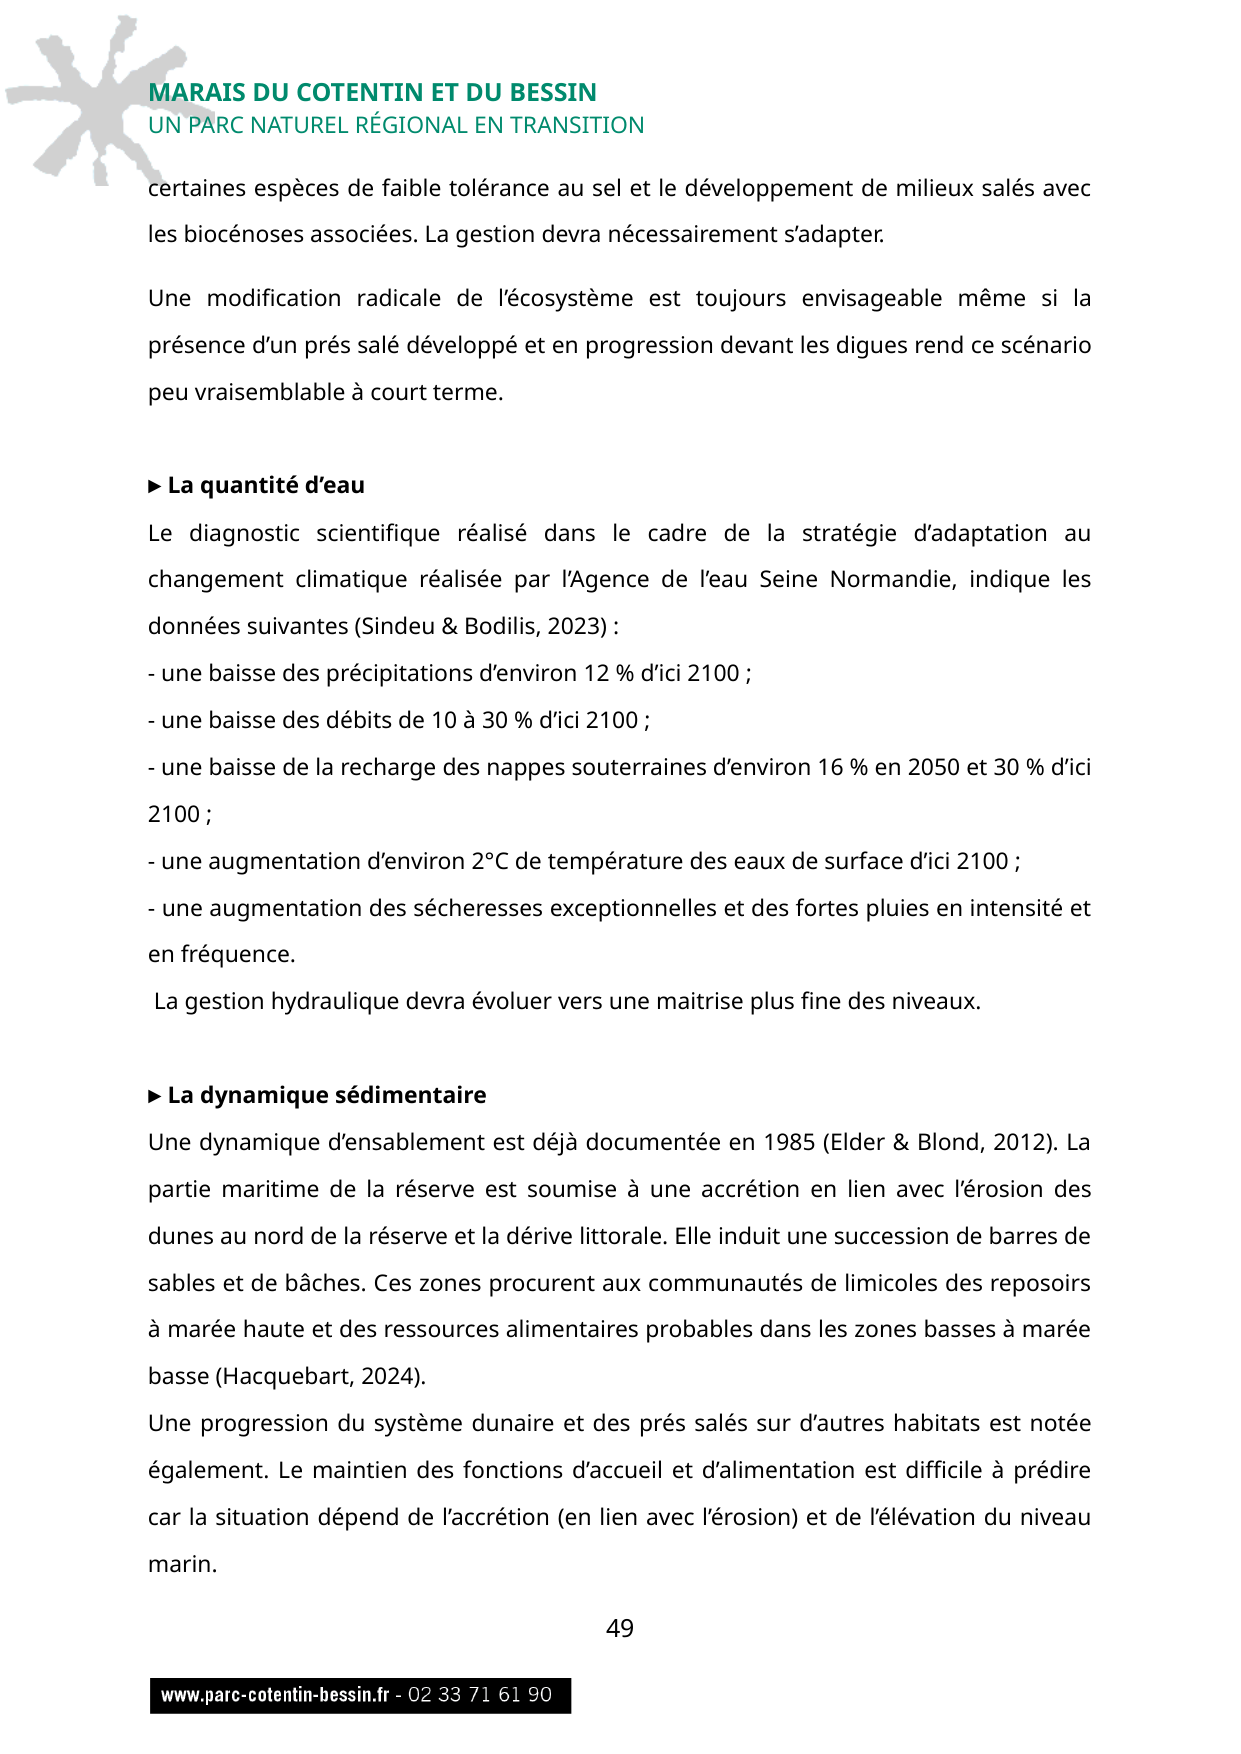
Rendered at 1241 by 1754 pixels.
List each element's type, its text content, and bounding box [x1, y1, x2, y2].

text ► La quantité d’eau [148, 469, 1093, 501]
text La gestion hydraulique devra évoluer vers une maitrise plus fine des niveaux. [148, 985, 1093, 1016]
text Une progression du système dunaire et des prés salés sur d’autres habitats est notée également. Le maintien des fonctions d’accueil et d’alimentation est difficile à prédire car la situation dépend de l’accrétion (en lien avec l’érosion) et de l’élévation du niveau marin. [148, 1407, 1093, 1579]
text - une augmentation des sécheresses exceptionnelles et des fortes pluies en intensité et en fréquence. [148, 891, 1093, 969]
text - une baisse des débits de 10 à 30 % d’ici 2100 ; [148, 704, 1093, 735]
text Une modification radicale de l’écosystème est toujours envisageable même si la présence d’un prés salé développé et en progression devant les digues rend ce scénario peu vraisemblable à court terme. [148, 282, 1093, 407]
text - une baisse de la recharge des nappes souterraines d’environ 16 % en 2050 et 30 % d’ici 2100 ; [148, 751, 1093, 829]
text Le diagnostic scientifique réalisé dans le cadre de la stratégie d’adaptation au changement climatique réalisée par l’Agence de l’eau Seine Normandie, indique les données suivantes (Sindeu & Bodilis, 2023) : [148, 516, 1093, 641]
text ► La dynamique sédimentaire [148, 1079, 1093, 1110]
text - une augmentation d’environ 2°C de température des eaux de surface d’ici 2100 ; [148, 844, 1093, 876]
text certaines espèces de faible tolérance au sel et le développement de milieux salés avec les biocénoses associées. La gestion devra nécessairement s’adapter. [148, 172, 1093, 250]
picture [147, 1675, 572, 1717]
text Une dynamique d’ensablement est déjà documentée en 1985 (Elder & Blond, 2012). La partie maritime de la réserve est soumise à une accrétion en lien avec l’érosion des dunes au nord de la réserve et la dérive littorale. Elle induit une succession de barres de sables et de bâches. Ces zones procurent aux communautés de limicoles des reposoirs à marée haute et des ressources alimentaires probables dans les zones basses à marée basse (Hacquebart, 2024). [148, 1126, 1093, 1392]
text - une baisse des précipitations d’environ 12 % d’ici 2100 ; [148, 657, 1093, 688]
